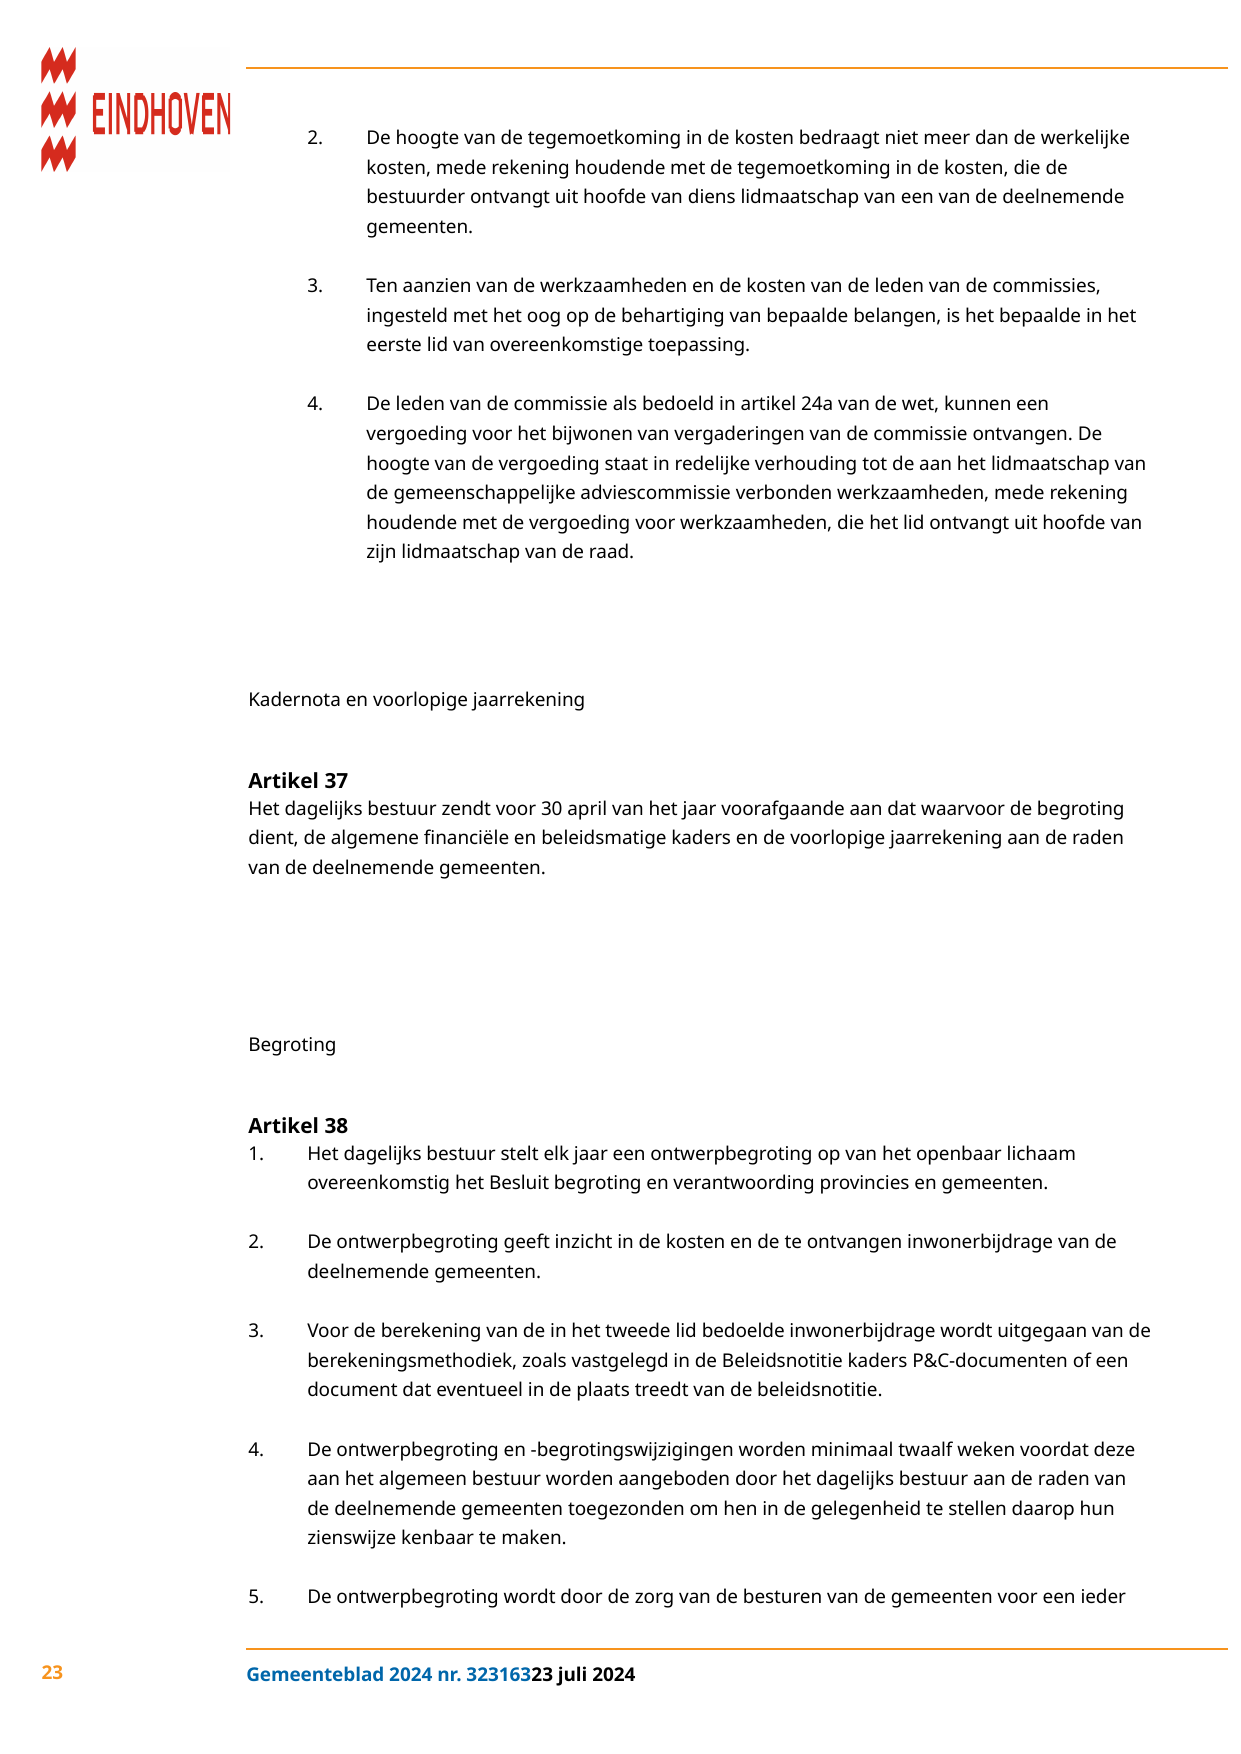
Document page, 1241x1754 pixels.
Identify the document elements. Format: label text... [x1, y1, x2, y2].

text Begroting [248, 1032, 1152, 1057]
list De hoogte van de tegemoetkoming in de kosten bedraagt niet meer dan de werkelijke kosten, mede rekening houdende met de tegemoetkoming in de kosten, die de bestuurder ontvangt uit hoofde van diens lidmaatschap van een van de deelnemende gemeenten. [307, 124, 1152, 239]
list De leden van de commissie als bedoeld in artikel 24a van de wet, kunnen een vergoeding voor het bijwonen van vergaderingen van de commissie ontvangen. De hoogte van de vergoeding staat in redelijke verhouding tot de aan het lidmaatschap van de gemeenschappelijke adviescommissie verbonden werkzaamheden, mede rekening houdende met de vergoeding voor werkzaamheden, die het lid ontvangt uit hoofde van zijn lidmaatschap van de raad. [307, 391, 1152, 564]
list Voor de berekening van de in het tweede lid bedoelde inwonerbijdrage wordt uitgegaan van de berekeningsmethodiek, zoals vastgelegd in de Beleidsnotitie kaders P&C-documenten of een document dat eventueel in de plaats treedt van de beleidsnotitie. [248, 1317, 1152, 1402]
list Ten aanzien van de werkzaamheden en de kosten van de leden van de commissies, ingesteld met het oog op de behartiging van bepaalde belangen, is het bepaalde in het eerste lid van overeenkomstige toepassing. [307, 272, 1152, 357]
list Het dagelijks bestuur stelt elk jaar een ontwerpbegroting op van het openbaar lichaam overeenkomstig het Besluit begroting en verantwoording provincies en gemeenten. [248, 1140, 1152, 1195]
text Artikel 38 [248, 1112, 1152, 1140]
text Kadernota en voorlopige jaarrekening [248, 686, 1152, 712]
list De ontwerpbegroting en -begrotingswijzigingen worden minimaal twaalf weken voordat deze aan het algemeen bestuur worden aangeboden door het dagelijks bestuur aan de raden van de deelnemende gemeenten toegezonden om hen in de gelegenheid te stellen daarop hun zienswijze kenbaar te maken. [248, 1436, 1152, 1550]
picture [41, 47, 231, 172]
text Het dagelijks bestuur zendt voor 30 april van het jaar voorafgaande aan dat waarvoor de begroting dient, de algemene financiële en beleidsmatige kaders en de voorlopige jaarrekening aan de raden van de deelnemende gemeenten. [248, 795, 1152, 880]
list De ontwerpbegroting geeft inzicht in de kosten en de te ontvangen inwonerbijdrage van de deelnemende gemeenten. [248, 1229, 1152, 1284]
list De ontwerpbegroting wordt door de zorg van de besturen van de gemeenten voor een ieder [248, 1584, 1152, 1609]
text Artikel 37 [248, 766, 1152, 795]
